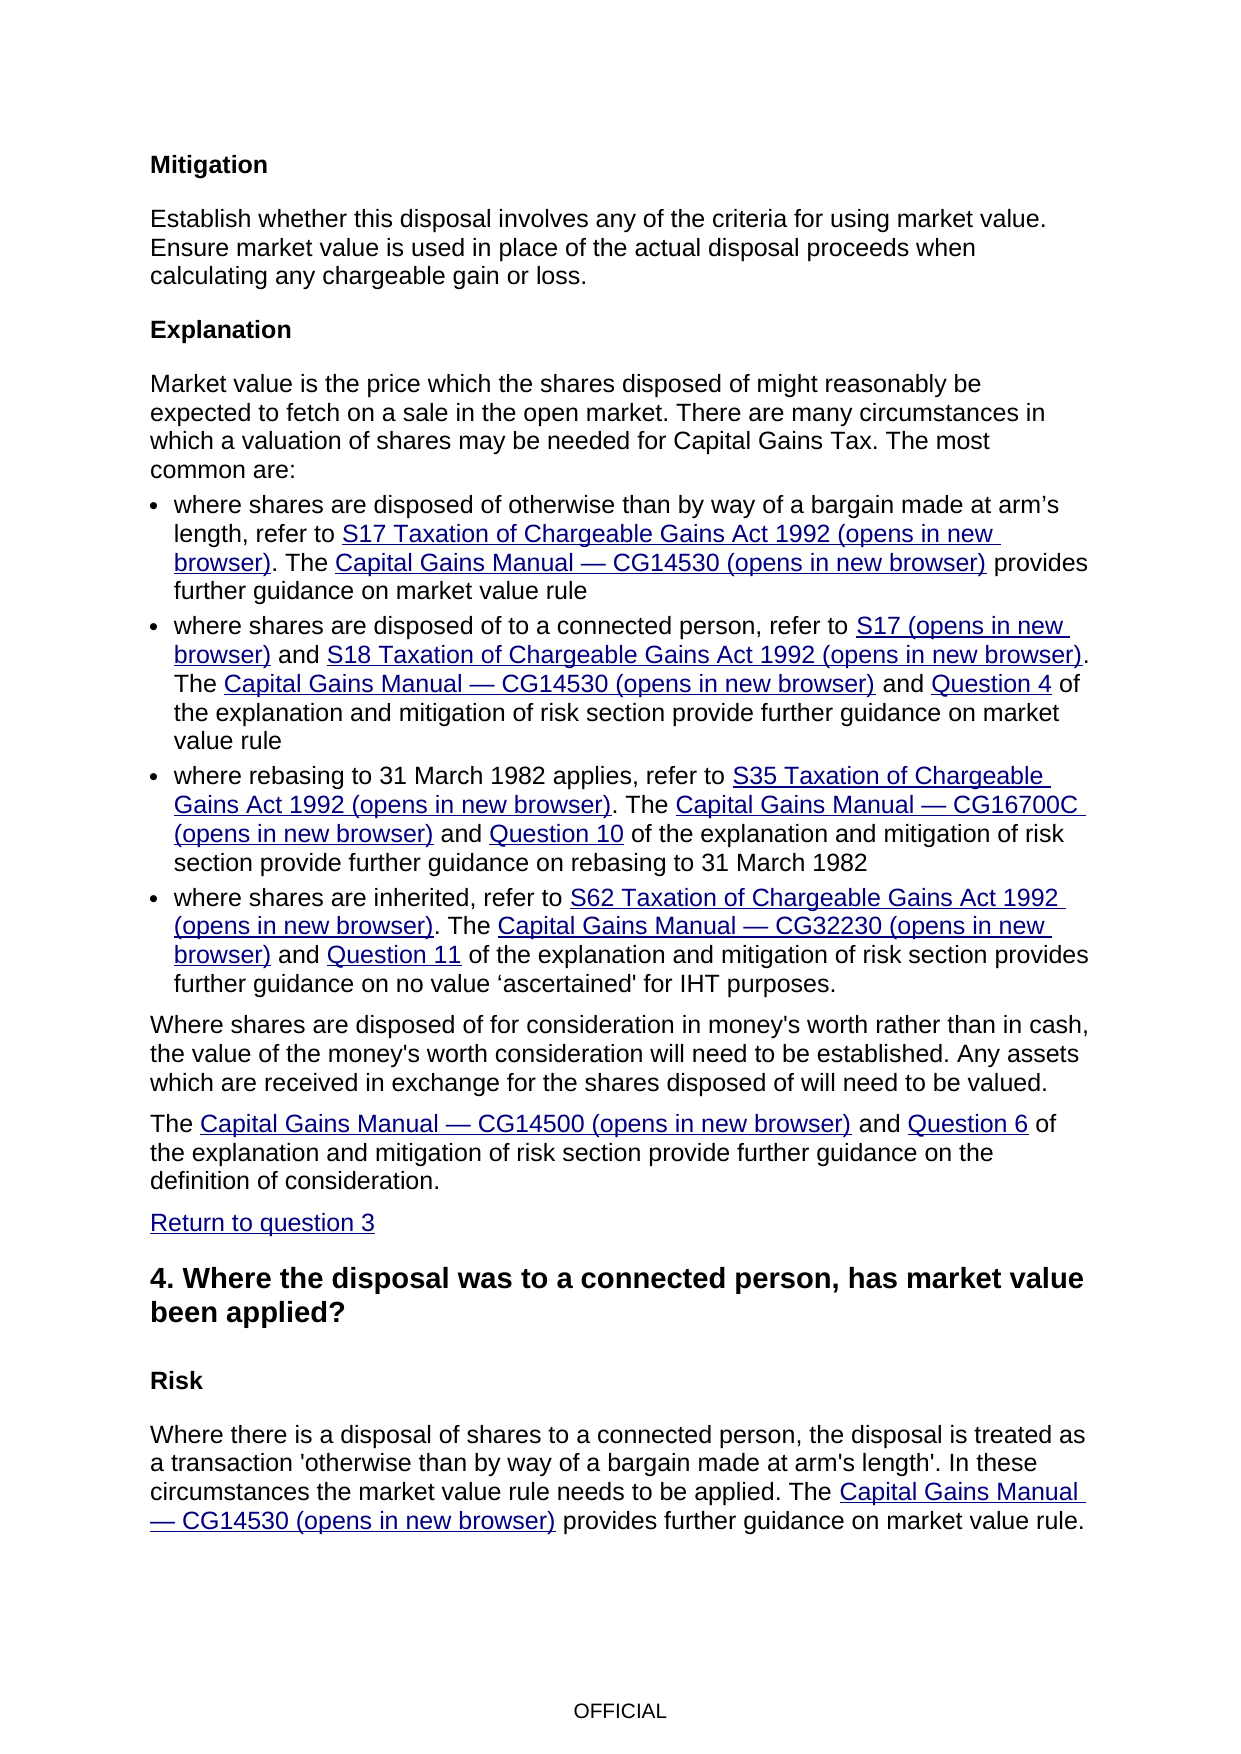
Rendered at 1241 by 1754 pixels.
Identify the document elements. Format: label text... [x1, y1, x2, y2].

text Market value is the price which the shares disposed of might reasonably be expected to fetch on a sale in the open market. There are many circumstances in which a valuation of shares may be needed for Capital Gains Tax. The most common are: [150, 369, 1090, 484]
text Where shares are disposed of for consideration in money's worth rather than in cash, the value of the money's worth consideration will need to be established. Any assets which are received in exchange for the shares disposed of will need to be valued. [150, 1010, 1090, 1096]
subtitle Risk [150, 1366, 1090, 1394]
subtitle 4. Where the disposal was to a connected person, has market value been applied? [150, 1261, 1090, 1328]
text Return to question 3 [150, 1207, 1090, 1236]
list where shares are disposed of otherwise than by way of a bargain made at arm’s length, refer to S17 Taxation of Chargeable Gains Act 1992 (opens in new browser). The Capital Gains Manual — CG14530 (opens in new browser) provides further guidance on market value rule [150, 490, 1090, 605]
list where shares are disposed of to a connected person, refer to S17 (opens in new browser) and S18 Taxation of Chargeable Gains Act 1992 (opens in new browser). The Capital Gains Manual — CG14530 (opens in new browser) and Question 4 of the explanation and mitigation of risk section provide further guidance on market value rule [150, 611, 1090, 755]
subtitle Explanation [150, 315, 1090, 344]
text Where there is a disposal of shares to a connected person, the disposal is treated as a transaction 'otherwise than by way of a bargain made at arm's length'. In these circumstances the market value rule needs to be applied. The Capital Gains Manual — CG14530 (opens in new browser) provides further guidance on market value rule. [150, 1419, 1090, 1534]
text The Capital Gains Manual — CG14500 (opens in new browser) and Question 6 of the explanation and mitigation of risk section provide further guidance on the definition of consideration. [150, 1109, 1090, 1195]
list where rebasing to 31 March 1982 applies, refer to S35 Taxation of Chargeable Gains Act 1992 (opens in new browser). The Capital Gains Manual — CG16700C (opens in new browser) and Question 10 of the explanation and mitigation of risk section provide further guidance on rebasing to 31 March 1982 [150, 761, 1090, 876]
subtitle Mitigation [150, 150, 1090, 179]
text Establish whether this disposal involves any of the criteria for using market value. Ensure market value is used in place of the actual disposal proceeds when calculating any chargeable gain or loss. [150, 204, 1090, 290]
list where shares are inherited, refer to S62 Taxation of Chargeable Gains Act 1992 (opens in new browser). The Capital Gains Manual — CG32230 (opens in new browser) and Question 11 of the explanation and mitigation of risk section provides further guidance on no value ‘ascertained' for IHT purposes. [150, 882, 1090, 997]
